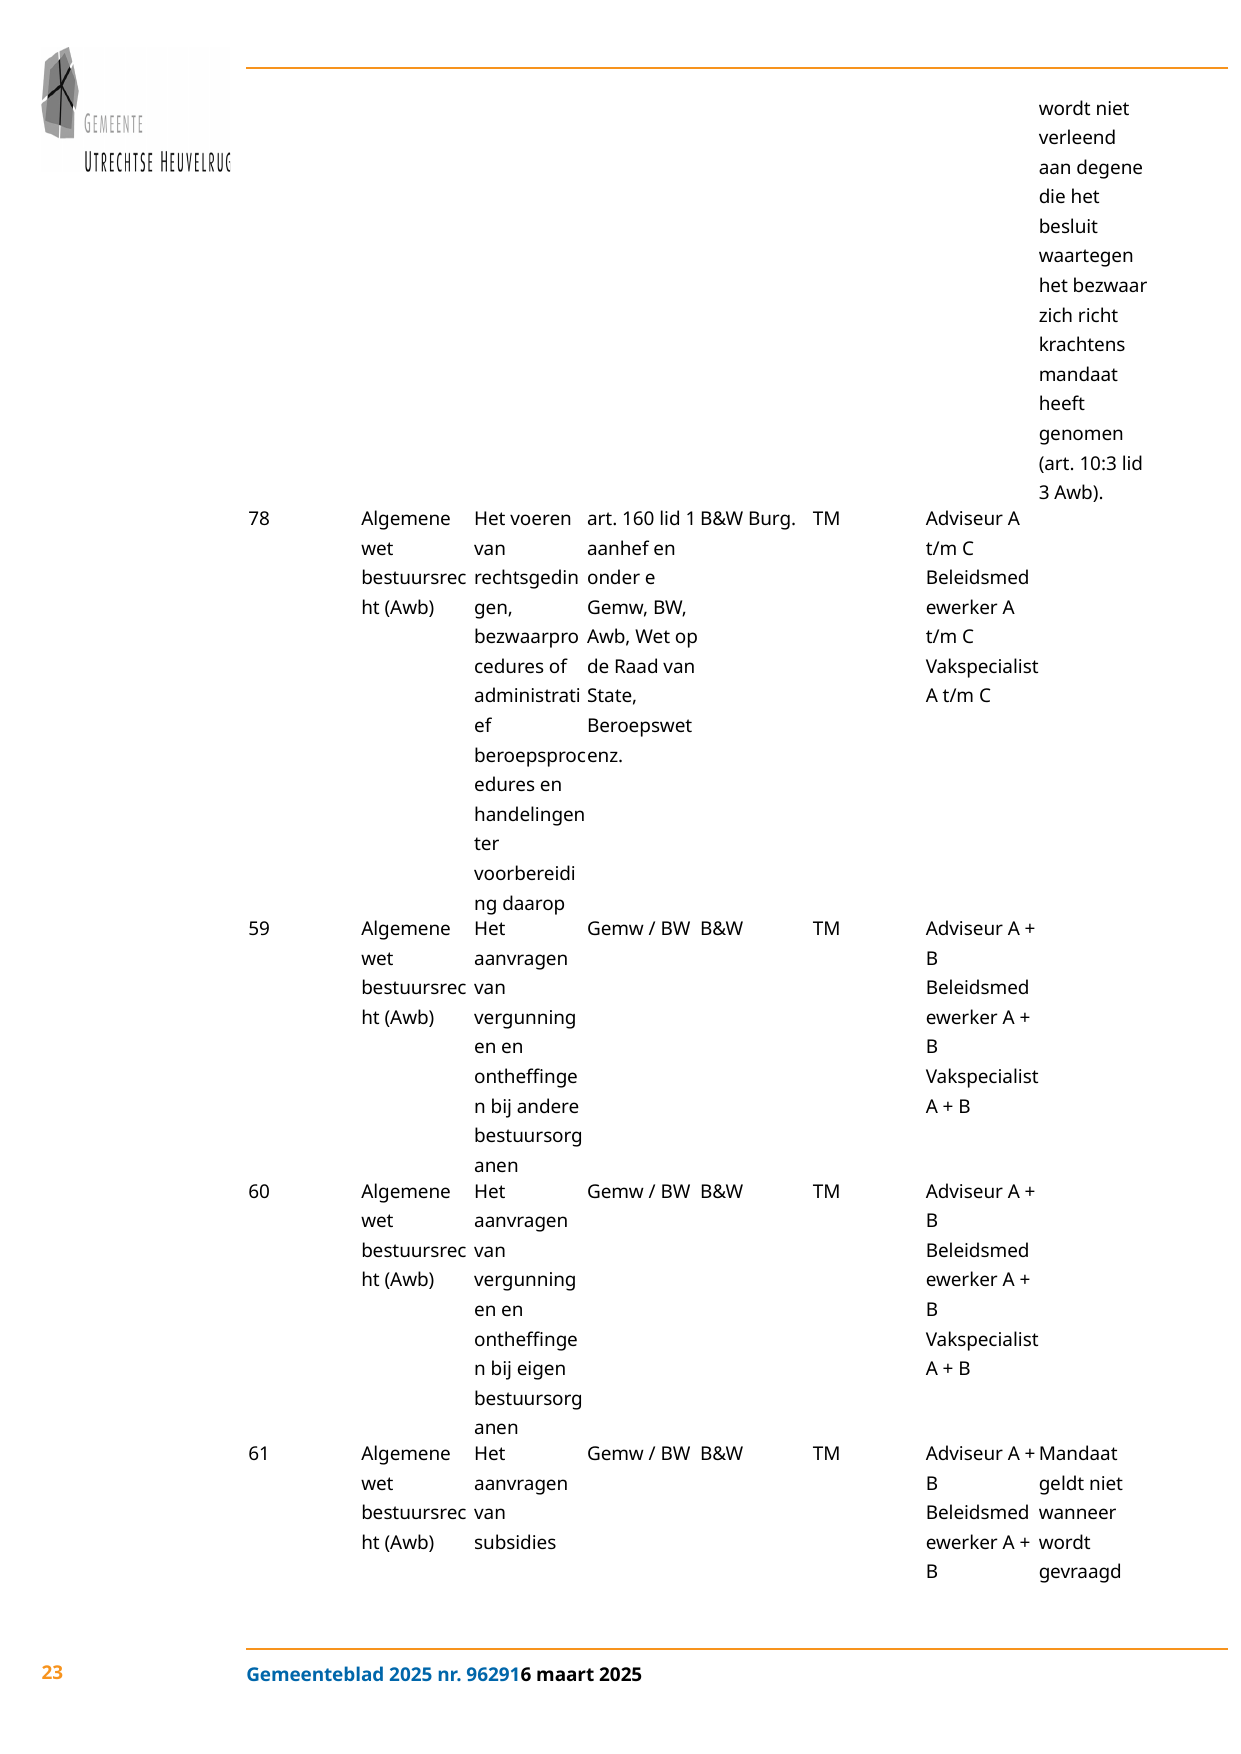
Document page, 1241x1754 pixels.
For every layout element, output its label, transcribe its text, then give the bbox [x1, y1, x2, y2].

table_cell wordt niet verleend aan degene die het besluit waartegen het bezwaar zich richt krachtens mandaat heeft genomen (art. 10:3 lid 3 Awb). [1039, 95, 1152, 505]
table_cell [1039, 505, 1152, 915]
table_cell Gemw / BW [587, 1178, 700, 1440]
table_cell [248, 95, 361, 505]
table_cell 59 [248, 915, 361, 1178]
table_cell TM [813, 505, 926, 915]
table_cell Algemene wet bestuursrecht (Awb) [361, 505, 474, 915]
table_cell [700, 95, 813, 505]
table_cell Gemw / BW [587, 1440, 700, 1584]
table_cell Algemene wet bestuursrecht (Awb) [361, 915, 474, 1178]
table_cell 61 [248, 1440, 361, 1584]
table_cell TM [813, 1178, 926, 1440]
table_cell 78 [248, 505, 361, 915]
table_cell Het aanvragen van vergunningen en ontheffingen bij eigen bestuursorganen [474, 1178, 587, 1440]
table_cell B&W Burg. [700, 505, 813, 915]
table_cell TM [813, 915, 926, 1178]
table_cell B&W [700, 915, 813, 1178]
table_cell Adviseur A t/m C Beleidsmedewerker A t/m C Vakspecialist A t/m C [926, 505, 1038, 915]
table_cell B&W [700, 1178, 813, 1440]
table_cell Adviseur A + B Beleidsmedewerker A + B Vakspecialist A + B [926, 915, 1038, 1178]
table_cell art. 160 lid 1 aanhef en onder e Gemw, BW, Awb, Wet op de Raad van State, Beroepswet enz. [587, 505, 700, 915]
table_cell 60 [248, 1178, 361, 1440]
table_cell Het aanvragen van vergunningen en ontheffingen bij andere bestuursorganen [474, 915, 587, 1178]
table_cell Het aanvragen van subsidies [474, 1440, 587, 1584]
table_cell Algemene wet bestuursrecht (Awb) [361, 1440, 474, 1584]
table_cell B&W [700, 1440, 813, 1584]
picture [41, 47, 231, 172]
table_cell [587, 95, 700, 505]
table_cell Adviseur A + B Beleidsmedewerker A + B [926, 1440, 1038, 1584]
table_cell [926, 95, 1038, 505]
table_cell [361, 95, 474, 505]
table_cell [474, 95, 587, 505]
table_cell Algemene wet bestuursrecht (Awb) [361, 1178, 474, 1440]
table_cell [1039, 1178, 1152, 1440]
table_cell Gemw / BW [587, 915, 700, 1178]
table_cell [1039, 915, 1152, 1178]
table_cell Adviseur A + B Beleidsmedewerker A + B Vakspecialist A + B [926, 1178, 1038, 1440]
table_cell [813, 95, 926, 505]
table_cell TM [813, 1440, 926, 1584]
table_cell Mandaat geldt niet wanneer wordt gevraagd [1039, 1440, 1152, 1584]
table_cell Het voeren van rechtsgedingen, bezwaarprocedures of administratief beroepsprocedures en handelingen ter voorbereiding daarop [474, 505, 587, 915]
